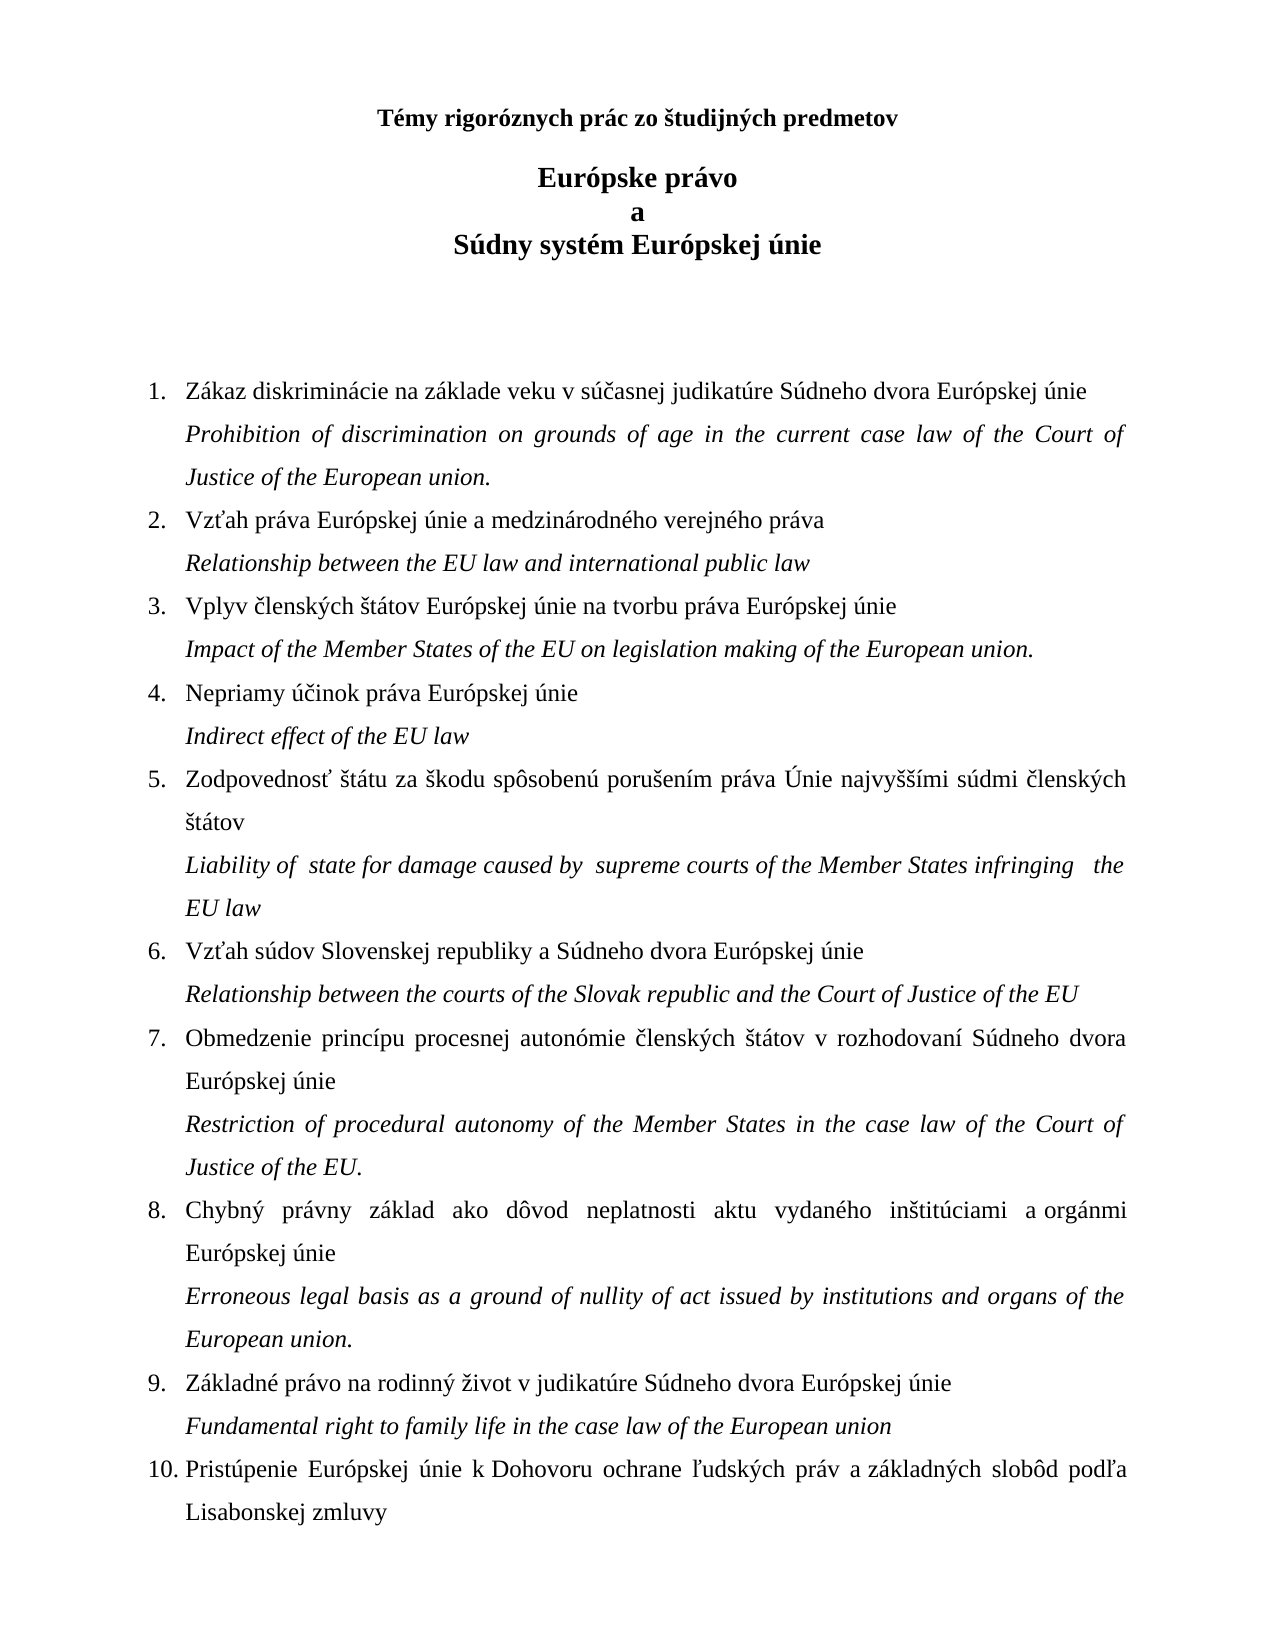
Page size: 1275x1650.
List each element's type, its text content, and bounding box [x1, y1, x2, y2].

text Relationship between the courts of the Slovak republic and the Court of Justice of the EU [185, 979, 1127, 1008]
list Zákaz diskriminácie na základe veku v súčasnej judikatúre Súdneho dvora Európskej únie [148, 376, 1127, 404]
list Vzťah práva Európskej únie a medzinárodného verejného práva [148, 505, 1127, 534]
list Pristúpenie Európskej únie k Dohovoru ochrane ľudských práv a základných slobôd podľa Lisabonskej zmluvy [148, 1454, 1127, 1526]
text Relationship between the EU law and international public law [185, 548, 1127, 577]
text Témy rigoróznych prác zo študijných predmetov [148, 103, 1127, 131]
text Erroneous legal basis as a ground of nullity of act issued by institutions and organs of the European union. [185, 1281, 1127, 1353]
text Impact of the Member States of the EU on legislation making of the European union. [185, 634, 1127, 663]
text Súdny systém Európskej únie [148, 227, 1127, 261]
text a [148, 194, 1127, 227]
list Chybný právny základ ako dôvod neplatnosti aktu vydaného inštitúciami a orgánmi Európskej únie [148, 1195, 1127, 1267]
list Základné právo na rodinný život v judikatúre Súdneho dvora Európskej únie [148, 1368, 1127, 1396]
text Európske právo [148, 160, 1127, 194]
text Fundamental right to family life in the case law of the European union [185, 1411, 1127, 1439]
text Restriction of procedural autonomy of the Member States in the case law of the Court of Justice of the EU. [185, 1109, 1127, 1181]
text Indirect effect of the EU law [185, 721, 1127, 749]
list Vzťah súdov Slovenskej republiky a Súdneho dvora Európskej únie [148, 936, 1127, 965]
list Vplyv členských štátov Európskej únie na tvorbu práva Európskej únie [148, 591, 1127, 620]
list Obmedzenie princípu procesnej autonómie členských štátov v rozhodovaní Súdneho dvora Európskej únie [148, 1023, 1127, 1094]
list Zodpovednosť štátu za škodu spôsobenú porušením práva Únie najvyššími súdmi členských štátov [148, 764, 1127, 836]
list Nepriamy účinok práva Európskej únie [148, 678, 1127, 706]
text Liability of state for damage caused by supreme courts of the Member States infringing the EU law [185, 850, 1127, 922]
text Prohibition of discrimination on grounds of age in the current case law of the Court of Justice of the European union. [185, 419, 1127, 491]
